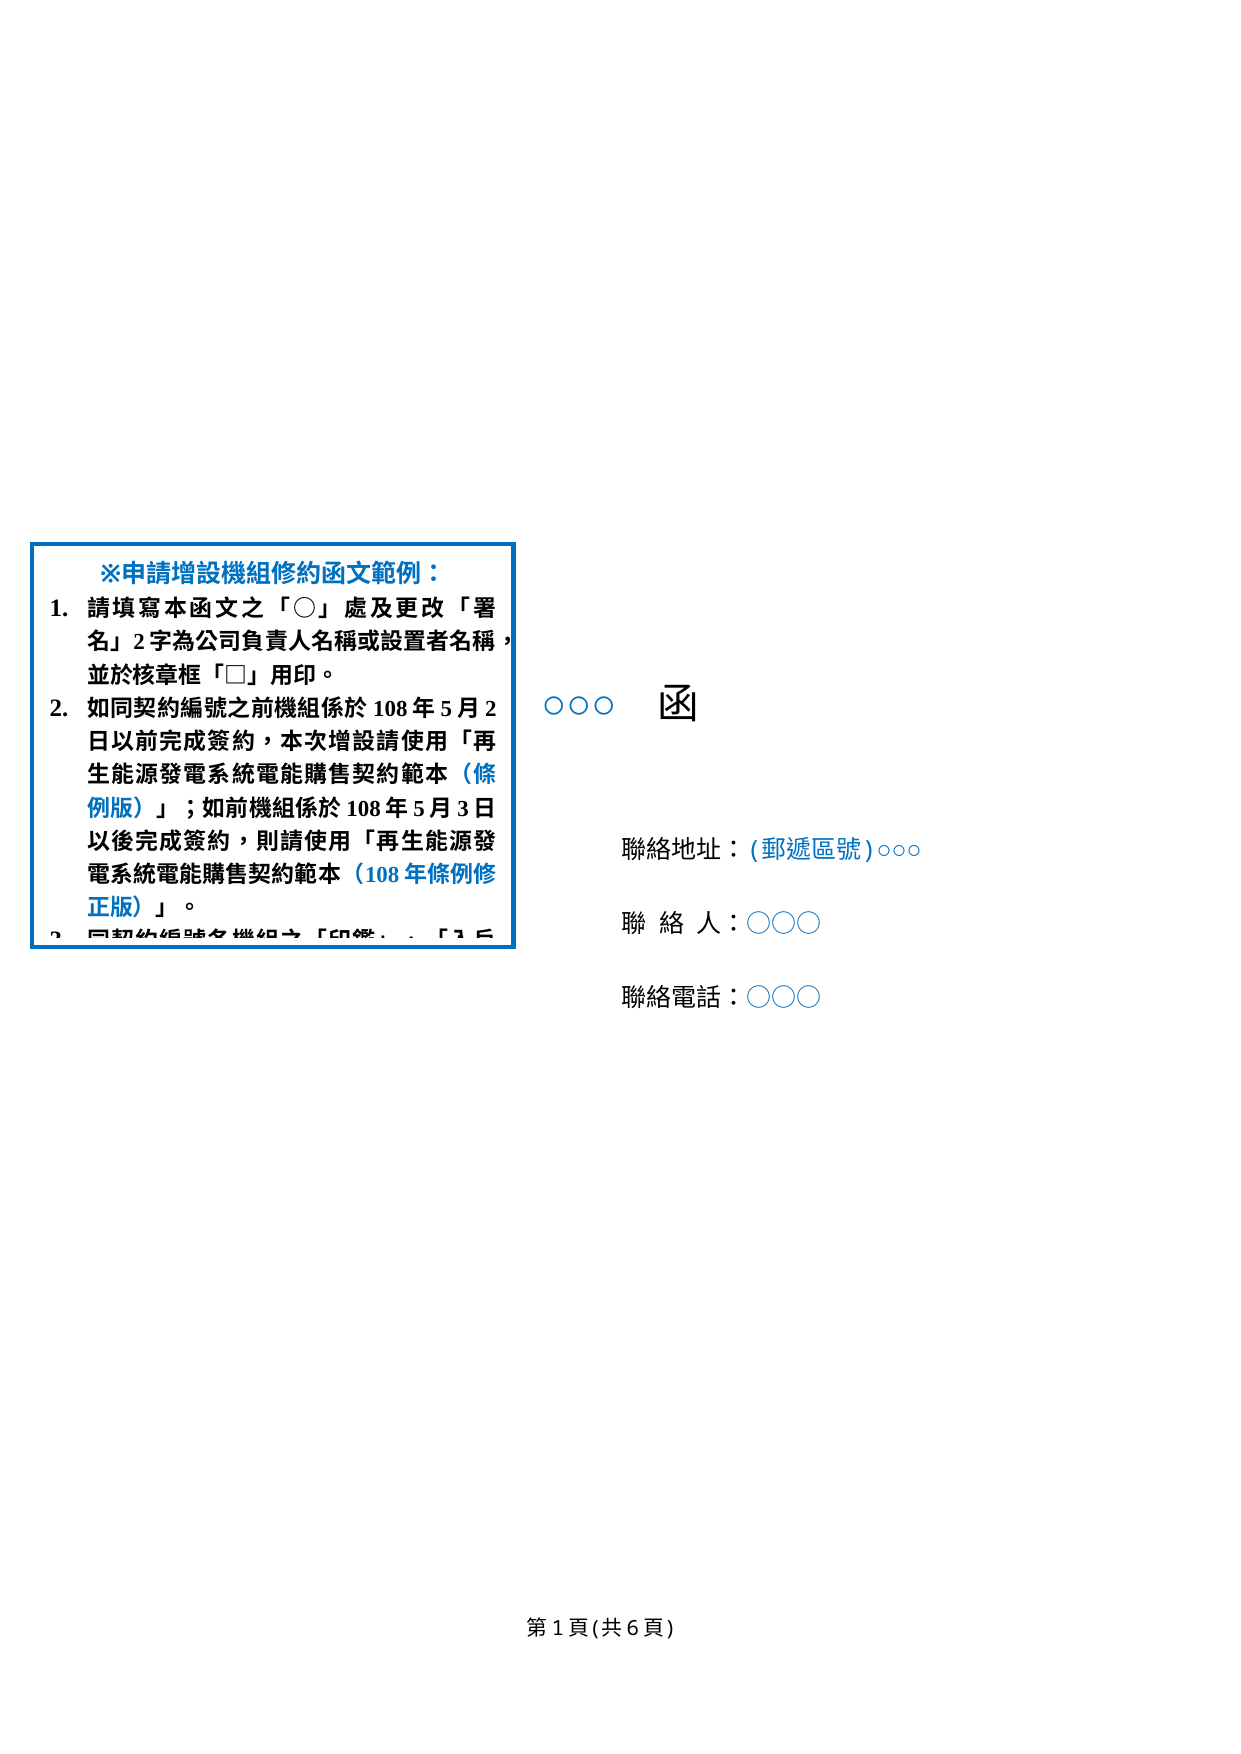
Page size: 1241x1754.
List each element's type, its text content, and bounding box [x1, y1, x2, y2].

text ○○○ 函 [34, 546, 511, 945]
text ○○○ 函 [516, 659, 1134, 721]
text 聯絡地址：(郵遞區號)○○○ [516, 806, 1134, 869]
text ※申請增設機組修約函文範例： [49, 554, 496, 590]
list 如同契約編號之前機組係於108年5月2日以前完成簽約，本次增設請使用「再生能源發電系統電能購售契約範本（條例版）」；如前機組係於108年5月3日以後完成簽約，則請使用「再生能源發電系統電能購售契約範本（108年條例修正版）」。 [49, 690, 496, 922]
list 同契約編號各機組之「印鑑」、「入戶匯款帳戶」須相同。如欲變更，請於本函文同時提出申請。 [49, 922, 496, 938]
text 聯 絡 人：○○○ [516, 880, 1134, 942]
text 聯絡電話：○○○ [106, 954, 1134, 1016]
list 請填寫本函文之「○」處及更改「署名」2字為公司負責人名稱或設置者名稱，並於核章框「□」用印。 [49, 590, 496, 690]
